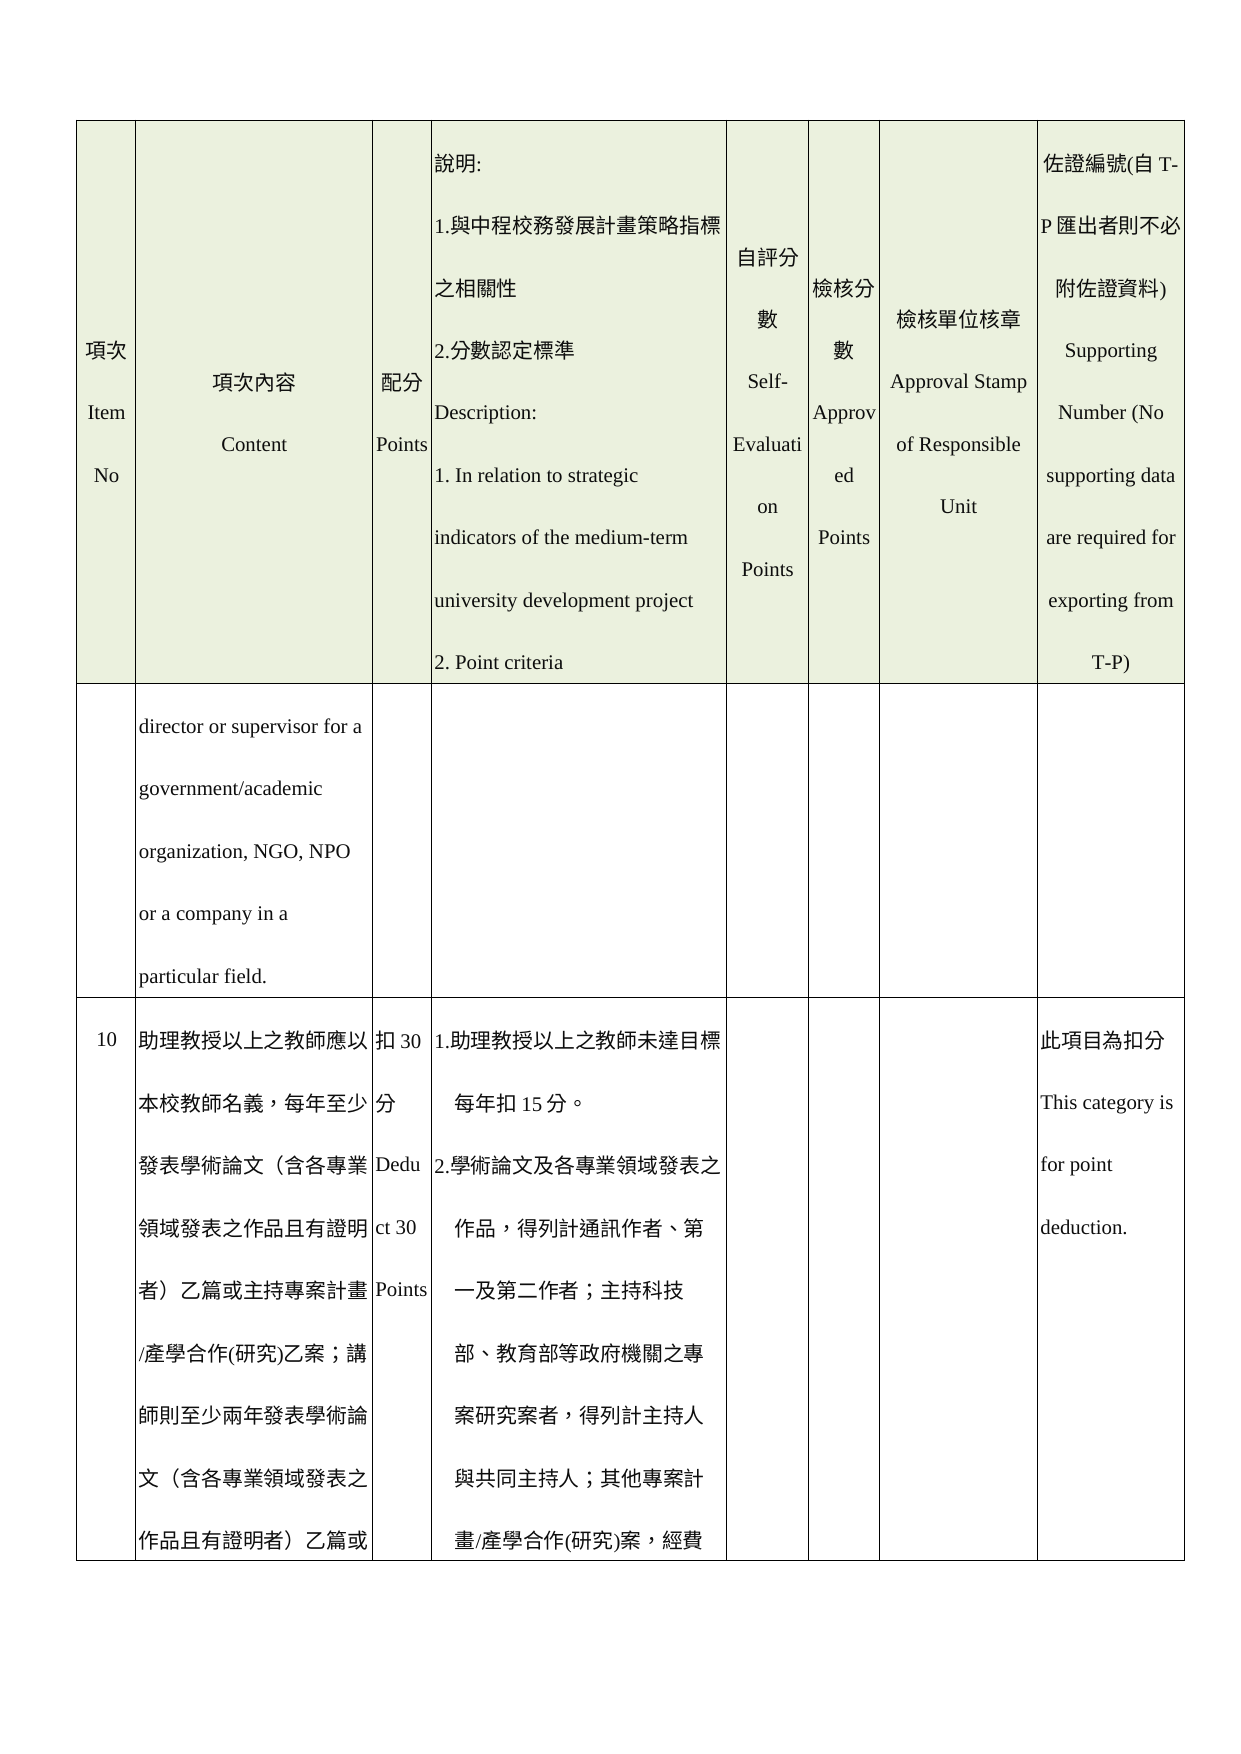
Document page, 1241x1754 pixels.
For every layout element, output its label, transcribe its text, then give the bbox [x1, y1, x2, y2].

table_header 自評分數 Self-Evaluation Points [727, 121, 808, 683]
table_cell 扣30分 Deduct 30 Points [373, 998, 431, 1560]
table_cell 1.助理教授以上之教師未達目標每年扣15分。 2.學術論文及各專業領域發表之作品，得列計通訊作者、第一及第二作者；主持科技部、教育部等政府機關之專案研究案者，得列計主持人與共同主持人；其他專案計畫/產學合作(研究)案，經費 [432, 998, 726, 1560]
table_header 檢核分數 Approved Points [809, 121, 879, 683]
table_cell [77, 684, 135, 997]
table_cell [727, 684, 808, 997]
table_header 佐證編號(自T-P匯出者則不必附佐證資料) Supporting Number (No supporting data are required for exporting from T-P) [1038, 121, 1184, 683]
table_header 項次 Item No [77, 121, 135, 683]
table_cell 此項目為扣分 This category is for point deduction. [1038, 998, 1184, 1560]
table_header 檢核單位核章 Approval Stamp of Responsible Unit [880, 121, 1037, 683]
table_cell director or supervisor for a government/academic organization, NGO, NPO or a company in a particular field. [136, 684, 372, 997]
table_header 說明: 1.與中程校務發展計畫策略指標之相關性 2.分數認定標準 Description: 1. In relation to strategic indicators of the medium-term university development project 2. Point criteria [432, 121, 726, 683]
table_cell 助理教授以上之教師應以本校教師名義，每年至少發表學術論文（含各專業領域發表之作品且有證明者）乙篇或主持專案計畫/產學合作(研究)乙案；講師則至少兩年發表學術論文（含各專業領域發表之作品且有證明者）乙篇或 [136, 998, 372, 1560]
table_cell 10 [77, 998, 135, 1560]
table_cell [880, 684, 1037, 997]
table_cell [880, 998, 1037, 1560]
table_cell [1038, 684, 1184, 997]
table_cell [809, 684, 879, 997]
table_cell [373, 684, 431, 997]
table_cell [809, 998, 879, 1560]
table_header 項次內容 Content [136, 121, 372, 683]
table_cell [727, 998, 808, 1560]
table_cell [432, 684, 726, 997]
table_header 配分Points [373, 121, 431, 683]
